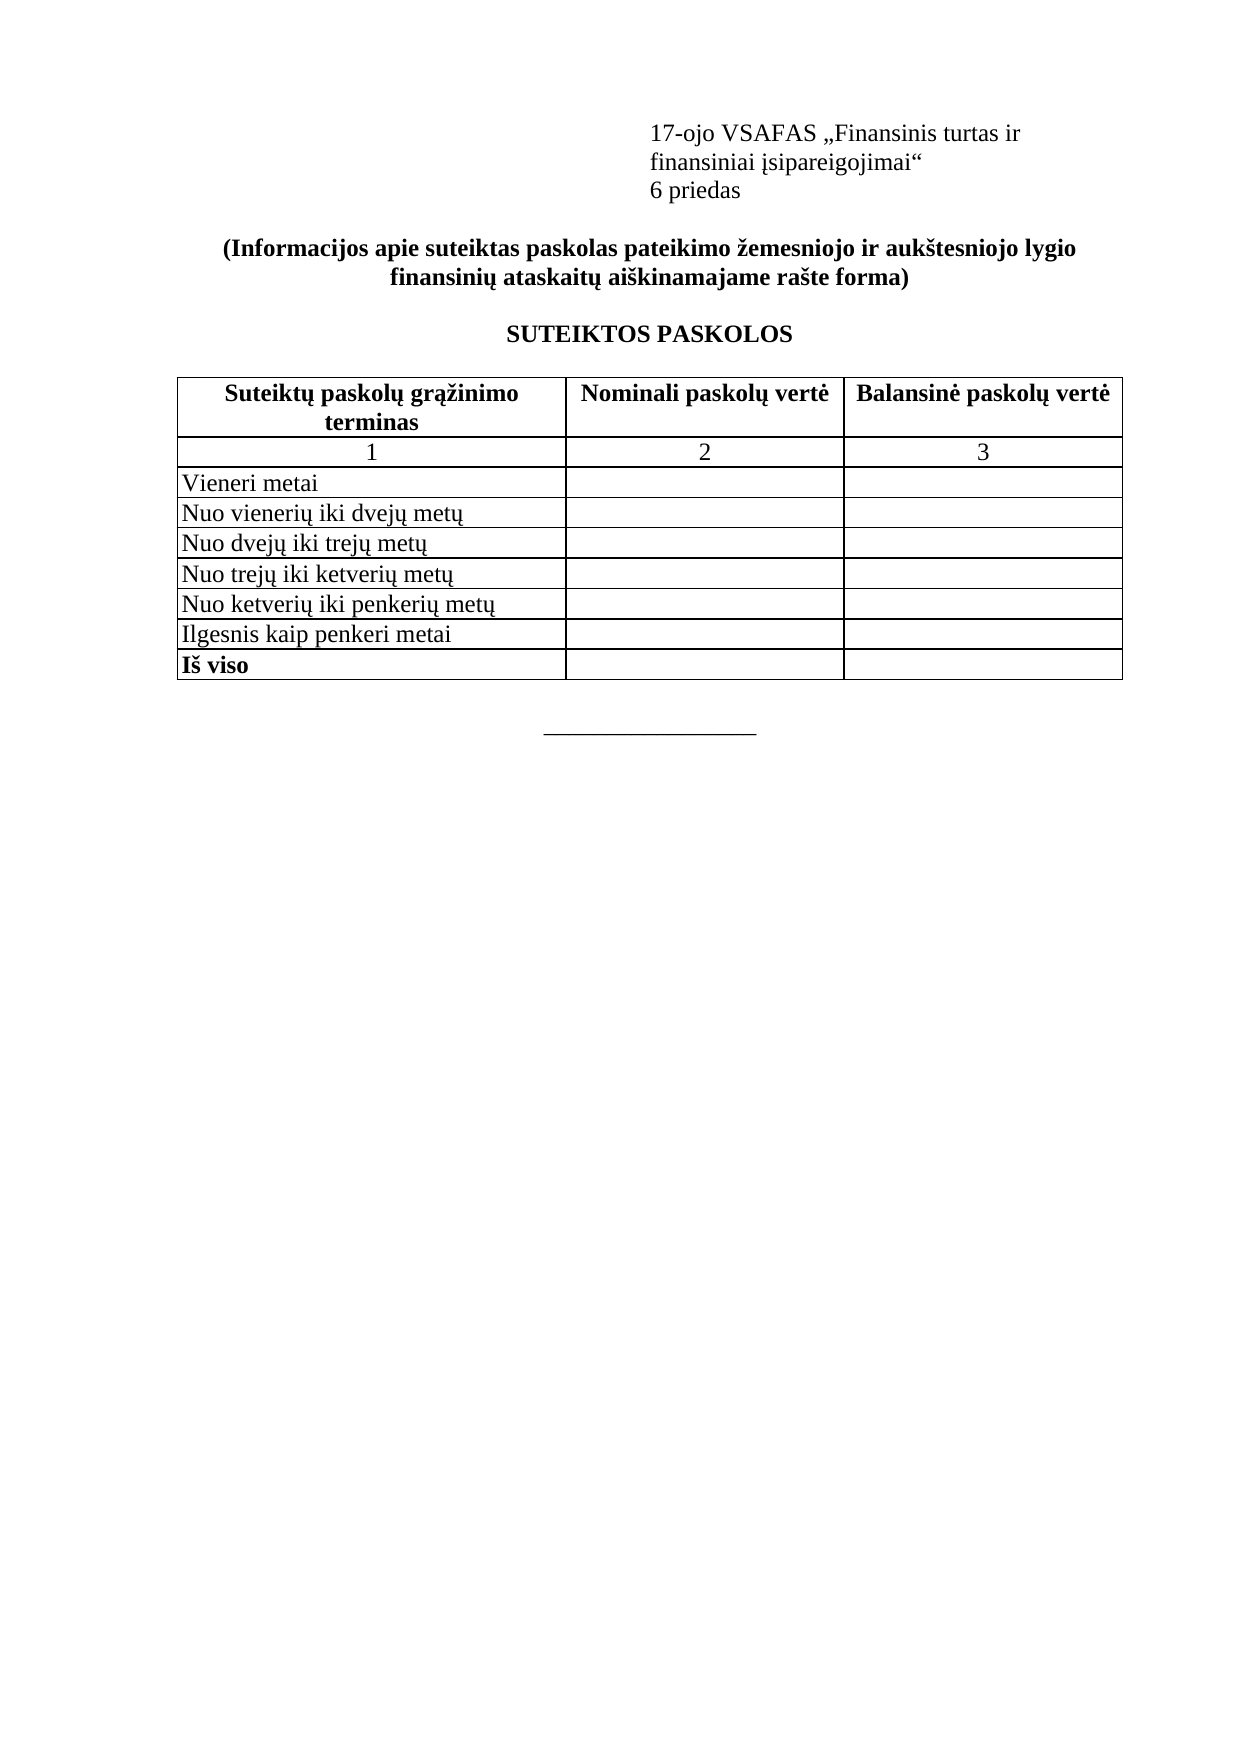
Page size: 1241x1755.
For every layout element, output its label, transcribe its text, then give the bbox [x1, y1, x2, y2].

table_cell [567, 650, 843, 678]
table_cell [845, 589, 1122, 618]
text 17-ojo VSAFAS „Finansinis turtas ir finansiniai įsipareigojimai“ [649, 118, 1122, 176]
table_cell [567, 498, 843, 527]
table_cell 3 [845, 438, 1122, 466]
table_cell [845, 528, 1122, 557]
table_cell [567, 620, 843, 648]
table_cell [567, 589, 843, 618]
table_header Suteiktų paskolų grąžinimo terminas [178, 378, 565, 436]
table_cell [845, 498, 1122, 527]
table_cell [845, 559, 1122, 587]
table_cell [567, 528, 843, 557]
table_cell [567, 468, 843, 497]
text _________________ [177, 709, 1122, 737]
table_cell [567, 559, 843, 587]
table_cell Ilgesnis kaip penkeri metai [178, 620, 565, 648]
table_cell Nuo trejų iki ketverių metų [178, 559, 565, 587]
text 6 priedas [649, 176, 1122, 204]
table_cell Nuo dvejų iki trejų metų [178, 528, 565, 557]
table_header Balansinė paskolų vertė [845, 378, 1122, 436]
table_cell 2 [567, 438, 843, 466]
text SUTEIKTOS PASKOLOS [177, 319, 1122, 348]
table_cell 1 [178, 438, 565, 466]
table_header Nominali paskolų vertė [567, 378, 843, 436]
table_cell [845, 620, 1122, 648]
table_cell Nuo vienerių iki dvejų metų [178, 498, 565, 527]
table_cell Vieneri metai [178, 468, 565, 497]
table_cell [845, 650, 1122, 678]
table_cell Iš viso [178, 650, 565, 678]
table_cell Nuo ketverių iki penkerių metų [178, 589, 565, 618]
table_cell [845, 468, 1122, 497]
text (Informacijos apie suteiktas paskolas pateikimo žemesniojo ir aukštesniojo lygio finansinių ataskaitų aiškinamajame rašte forma) [177, 233, 1122, 291]
